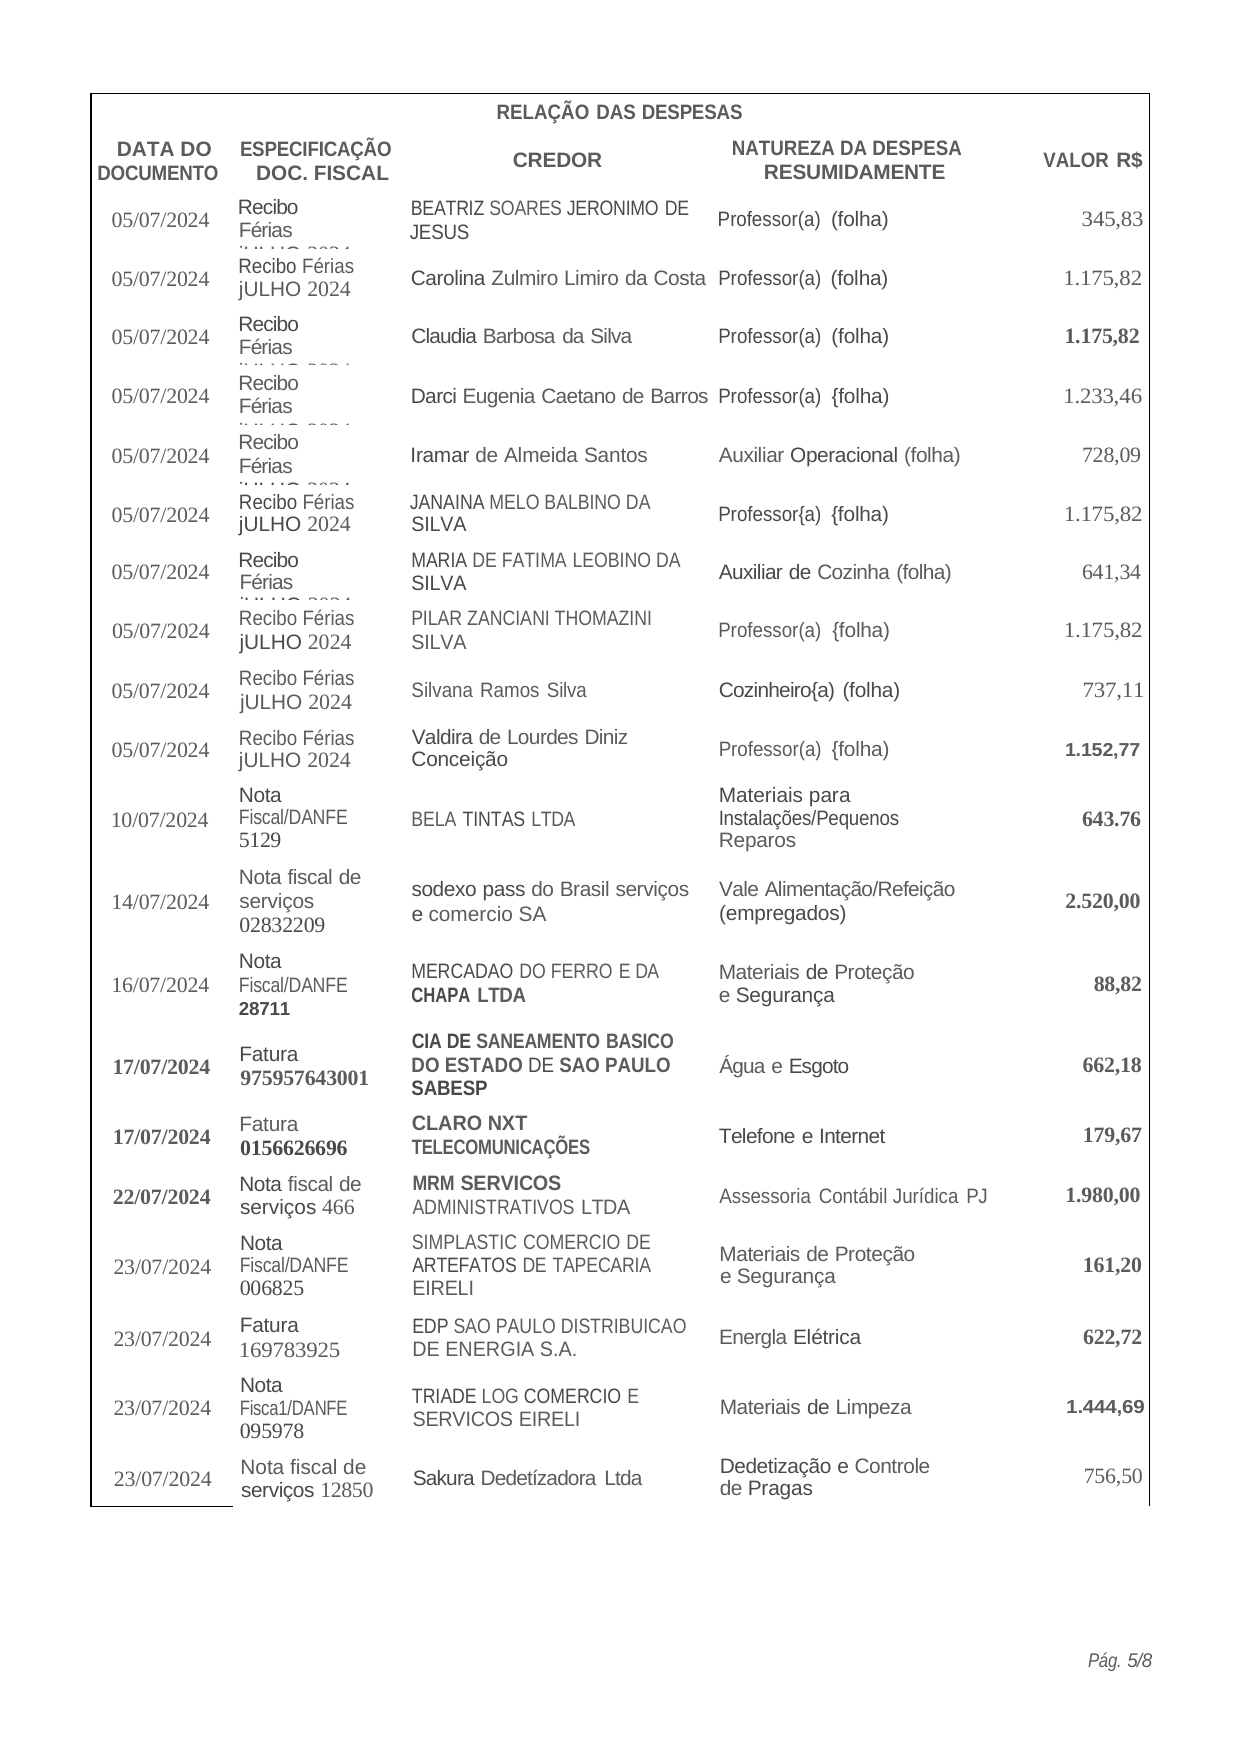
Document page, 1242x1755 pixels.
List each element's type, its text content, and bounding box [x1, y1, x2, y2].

text 16/07/2024 [111, 972, 232, 998]
text Claudia Barbosa da Silva [411, 324, 712, 348]
text Recibo Férias jULHO 2024 [238, 550, 358, 600]
text 88,82 [1093, 971, 1149, 996]
text Assessoria Contábil Jurídica PJ [719, 1183, 990, 1207]
text Professor(a) {folha) [718, 618, 990, 642]
text 641,34 [1082, 559, 1149, 584]
text Materiais de Proteção e Segurança [719, 1244, 930, 1288]
text 169783925 [239, 1338, 405, 1362]
text Recibo Férias jULHO 2024 [239, 728, 398, 772]
text 643.76 [1082, 806, 1149, 831]
text CIA DE SANEAMENTO BASICO DO ESTADO DE SAO PAULO SABESP [411, 1030, 687, 1100]
text Professor(a) {folha) [718, 736, 990, 760]
text Nota fiscal de serviços 12850 [240, 1457, 398, 1502]
text 1.444,69 [1066, 1396, 1149, 1418]
text Energla Elétrica [719, 1325, 990, 1349]
text Professor(a) (folha) [717, 207, 990, 231]
text 161,20 [1083, 1252, 1149, 1277]
text 05/07/2024 [111, 266, 232, 291]
text 22/07/2024 [113, 1184, 232, 1209]
text Fatura [239, 1042, 405, 1066]
text Professor{a) {folha) [718, 502, 990, 526]
text Valdira de Lourdes Diniz Conceição [411, 727, 712, 771]
text 17/07/2024 [113, 1124, 232, 1149]
text 05/07/2024 [111, 443, 232, 468]
text 622,72 [1083, 1324, 1149, 1349]
text 756,50 [1083, 1463, 1149, 1489]
text JANAINA MELO BALBINO DA SILVA [409, 492, 687, 536]
text MARIA DE FATIMA LEOBINO DA SILVA [411, 549, 687, 595]
text Fatura [239, 1314, 405, 1338]
text Recibo Férias jULHO 2024 [238, 256, 398, 301]
text 662,18 [1082, 1052, 1149, 1078]
text 1.233,46 [1063, 383, 1149, 408]
text 975957643001 [240, 1066, 405, 1090]
text SIMPLASTIC COMERCIO DE ARTEFATOS DE TAPECARIA EIRELI [412, 1231, 651, 1300]
text Vale Alimentação/Refeição (empregados) [719, 877, 990, 925]
text DATA DO DOCUMENTO [97, 136, 232, 184]
text Recibo Férias jULHO 2024 [239, 607, 398, 654]
text 0156626696 [240, 1136, 405, 1160]
text CHAPA LTDA [411, 984, 712, 1007]
text Nota Fiscal/DANFE 5129 [239, 785, 358, 853]
text Professor(a) {folha) [718, 383, 990, 407]
text Dedetização e Controle de Pragas [719, 1455, 956, 1500]
text MRM SERVICOS [412, 1172, 712, 1196]
text Darci Eugenia Caetano de Barros [411, 383, 712, 407]
text Nota fiscal de serviços 02832209 [239, 866, 398, 937]
text 05/07/2024 [111, 559, 232, 584]
text Materiais de Limpeza [719, 1395, 990, 1419]
text ADMINISTRATIVOS LTDA [412, 1196, 712, 1219]
text TRIADE LOG COMERCIO E SERVICOS EIRELI [412, 1384, 712, 1431]
text sodexo pass do Brasil serviços e comercio SA [411, 877, 701, 926]
text 05/07/2024 [111, 678, 232, 704]
text 05/07/2024 [112, 618, 232, 643]
text 1.980,00 [1065, 1182, 1149, 1207]
text 1.175,82 [1064, 501, 1149, 526]
text 05/07/2024 [111, 324, 232, 349]
text PILAR ZANCIANI THOMAZINI SILVA [411, 606, 701, 654]
text Pág. 5/8 [1088, 1648, 1155, 1671]
text Iramar de Almeida Santos [410, 443, 712, 467]
text Nota fiscal de serviços 466 [239, 1174, 398, 1219]
text 17/07/2024 [112, 1054, 232, 1079]
text 1.175,82 [1063, 265, 1149, 290]
text Nota Fiscal/DANFE 006825 [239, 1233, 358, 1300]
text 179,67 [1083, 1122, 1149, 1147]
text Materiais para Instalações/Pequenos Reparos [718, 784, 956, 852]
text Nota Fisca1/DANFE 095978 [239, 1374, 358, 1444]
text Recibo Férias jULHO 2024 [238, 196, 358, 249]
text Materiais de Proteção e Segurança [718, 961, 929, 1006]
text Recibo Férias jULHO 2024 [239, 667, 398, 714]
text 2.520,00 [1065, 888, 1149, 913]
text Sakura Dedetízadora Ltda [413, 1465, 712, 1489]
text VALOR R$ [1043, 147, 1149, 171]
text 737,11 [1082, 677, 1149, 702]
text 05/07/2024 [111, 737, 232, 762]
text BELA TINTAS LTDA [411, 807, 712, 831]
text 14/07/2024 [111, 889, 232, 914]
text Auxiliar Operacional (folha) [719, 443, 990, 467]
text Recibo Férias jULHO 2024 [238, 371, 358, 425]
text 23/07/2024 [113, 1326, 232, 1351]
text Recibo Férias jULHO 2024 [238, 431, 358, 485]
text EDP SAO PAULO DISTRIBUICAO DE ENERGIA S.A. [412, 1315, 687, 1360]
text Recibo Férias jULHO 2024 [238, 313, 358, 365]
text Recibo Férias jULHO 2024 [239, 493, 398, 536]
text Telefone e Internet [719, 1123, 990, 1147]
text 23/07/2024 [113, 1395, 232, 1421]
text Auxiliar de Cozinha (folha) [719, 560, 990, 584]
text Fatura [239, 1112, 405, 1136]
text 1.152,77 [1065, 738, 1149, 760]
text 05/07/2024 [111, 502, 232, 527]
text 345,83 [1081, 206, 1149, 232]
text BEATRIZ SOARES JERONIMO DE JESUS [409, 195, 712, 244]
text Água e Esgoto [719, 1054, 990, 1078]
text NATUREZA DA DESPESA RESUMIDAMENTE [732, 136, 990, 184]
text 10/07/2024 [111, 807, 232, 832]
text CLARO NXT TELECOMUNICAÇÕES [412, 1112, 701, 1159]
text Professor(a) (folha) [718, 324, 990, 348]
text Professor(a) (folha) [718, 265, 990, 289]
text MERCADAO DO FERRO E DA [411, 960, 712, 984]
text Cozinheiro{a) (folha) [718, 678, 990, 702]
text 23/07/2024 [114, 1466, 232, 1491]
text Silvana Ramos Silva [411, 678, 712, 702]
text 728,09 [1082, 442, 1149, 467]
text 05/07/2024 [111, 207, 232, 233]
text 23/07/2024 [113, 1254, 232, 1279]
text ESPECIFICAÇÃO DOC. FISCAL [240, 136, 398, 184]
text 05/07/2024 [111, 383, 232, 408]
text Carolina Zulmiro Limiro da Costa [411, 266, 712, 290]
text Nota Fiscal/DANFE 28711 [239, 949, 358, 1019]
text 1.175,82 [1064, 323, 1149, 349]
text 1.175,82 [1064, 617, 1149, 643]
text CREDOR [405, 148, 710, 172]
text RELAÇÃO DAS DESPESAS [92, 100, 1147, 124]
